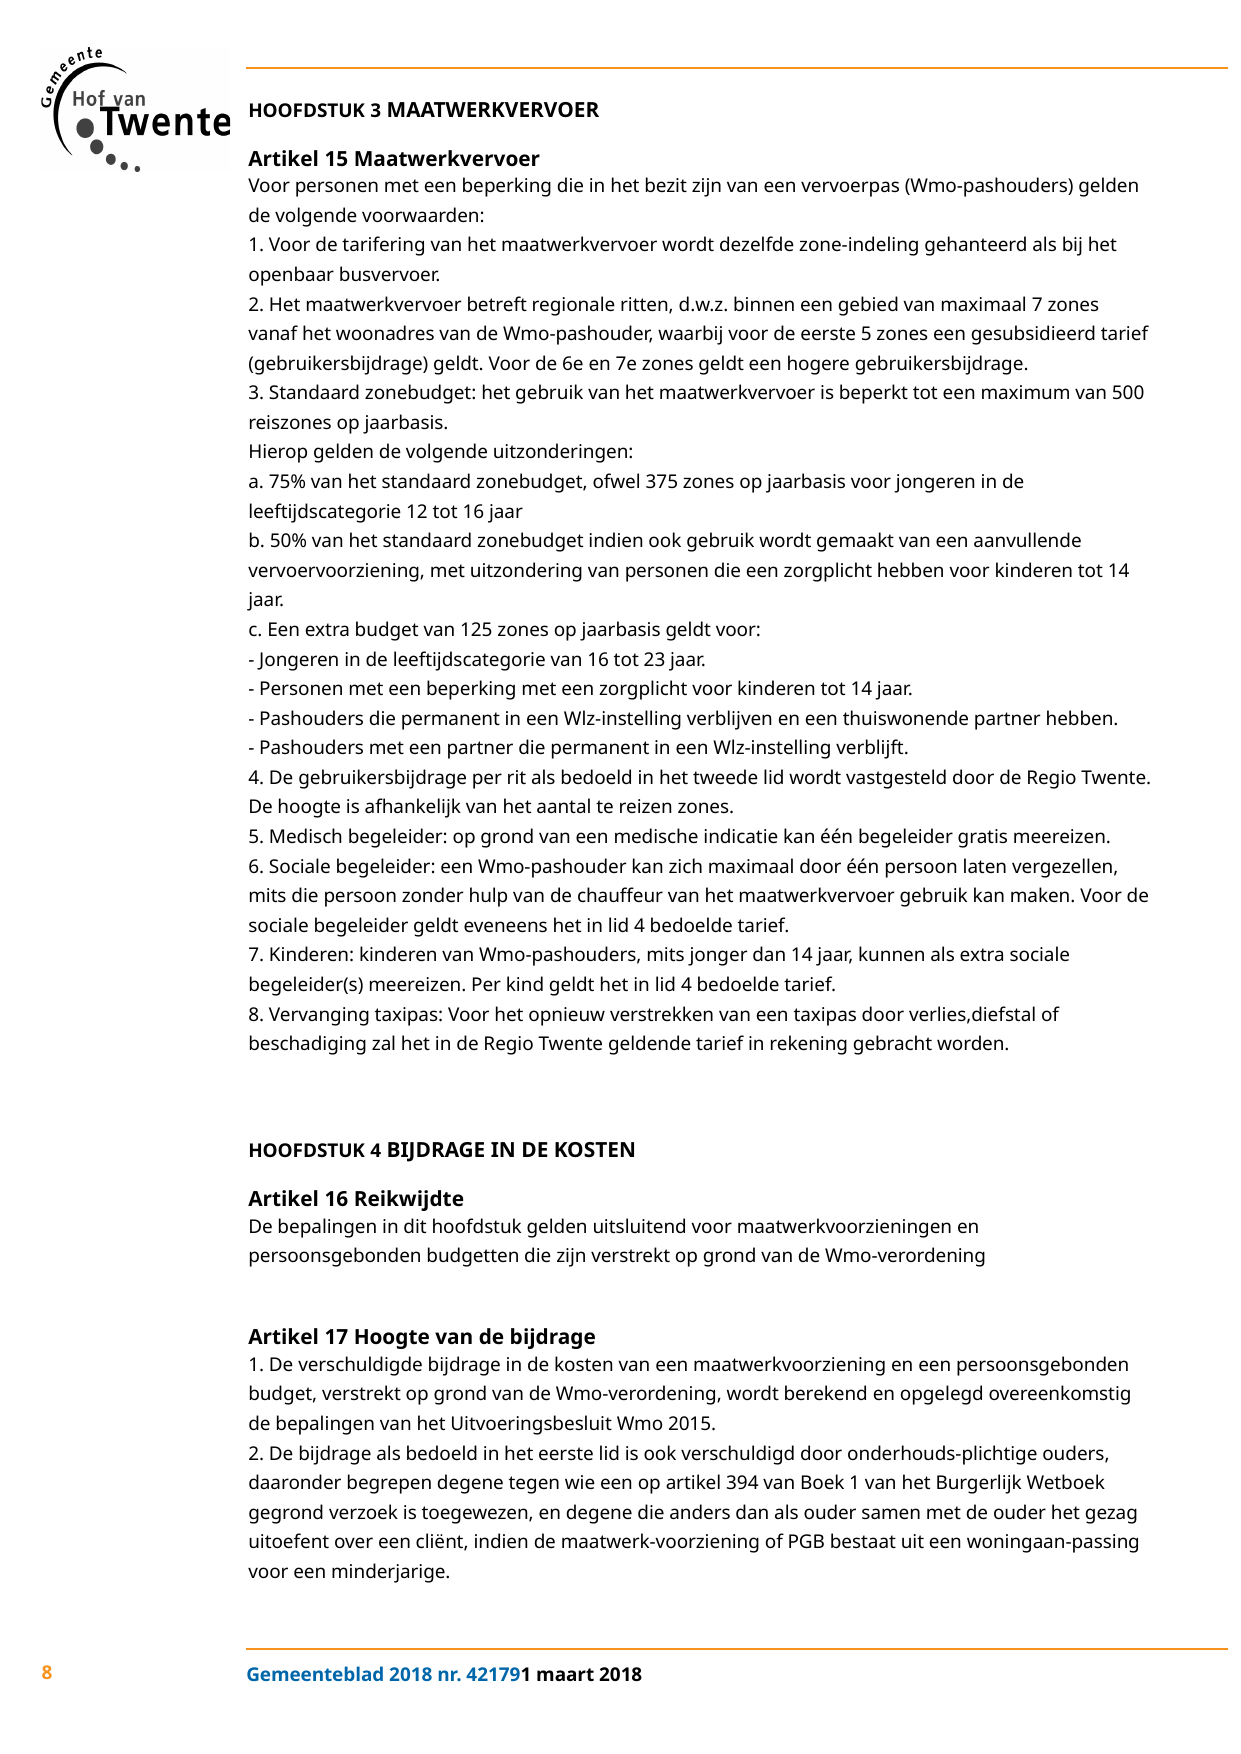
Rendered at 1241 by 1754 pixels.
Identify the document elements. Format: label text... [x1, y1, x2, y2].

text 8. Vervanging taxipas: Voor het opnieuw verstrekken van een taxipas door verlies,diefstal of beschadiging zal het in de Regio Twente geldende tarief in rekening gebracht worden. [248, 1001, 1152, 1056]
text 2. Het maatwerkvervoer betreft regionale ritten, d.w.z. binnen een gebied van maximaal 7 zones vanaf het woonadres van de Wmo-pashouder, waarbij voor de eerste 5 zones een gesubsidieerd tarief (gebruikersbijdrage) geldt. Voor de 6e en 7e zones geldt een hogere gebruikersbijdrage. [248, 291, 1152, 376]
text Hierop gelden de volgende uitzonderingen: [248, 439, 1152, 464]
text c. Een extra budget van 125 zones op jaarbasis geldt voor: [248, 616, 1152, 642]
text - Pashouders die permanent in een Wlz-instelling verblijven en een thuiswonende partner hebben. [248, 705, 1152, 731]
text 6. Sociale begeleider: een Wmo-pashouder kan zich maximaal door één persoon laten vergezellen, mits die persoon zonder hulp van de chauffeur van het maatwerkvervoer gebruik kan maken. Voor de sociale begeleider geldt eveneens het in lid 4 bedoelde tarief. [248, 853, 1152, 938]
picture [41, 47, 231, 172]
text 3. Standaard zonebudget: het gebruik van het maatwerkvervoer is beperkt tot een maximum van 500 reiszones op jaarbasis. [248, 379, 1152, 435]
text - Pashouders met een partner die permanent in een Wlz-instelling verblijft. [248, 734, 1152, 760]
text 4. De gebruikersbijdrage per rit als bedoeld in het tweede lid wordt vastgesteld door de Regio Twente. De hoogte is afhankelijk van het aantal te reizen zones. [248, 764, 1152, 819]
text 1. Voor de tarifering van het maatwerkvervoer wordt dezelfde zone-indeling gehanteerd als bij het openbaar busvervoer. [248, 232, 1152, 287]
text a. 75% van het standaard zonebudget, ofwel 375 zones op jaarbasis voor jongeren in de leeftijdscategorie 12 tot 16 jaar [248, 468, 1152, 524]
text HOOFDSTUK 4 BIJDRAGE IN DE KOSTEN [248, 1135, 1152, 1164]
text 1. De verschuldigde bijdrage in de kosten van een maatwerkvoorziening en een persoonsgebonden budget, verstrekt op grond van de Wmo-verordening, wordt berekend en opgelegd overeenkomstig de bepalingen van het Uitvoeringsbesluit Wmo 2015. [248, 1351, 1152, 1436]
text - Personen met een beperking met een zorgplicht voor kinderen tot 14 jaar. [248, 675, 1152, 701]
text - Jongeren in de leeftijdscategorie van 16 tot 23 jaar. [248, 646, 1152, 672]
text HOOFDSTUK 3 MAATWERKVERVOER [248, 95, 1152, 123]
text Artikel 16 Reikwijdte [248, 1184, 1152, 1213]
text De bepalingen in dit hoofdstuk gelden uitsluitend voor maatwerkvoorzieningen en persoonsgebonden budgetten die zijn verstrekt op grond van de Wmo-verordening [248, 1213, 1152, 1268]
text 2. De bijdrage als bedoeld in het eerste lid is ook verschuldigd door onderhouds-plichtige ouders, daaronder begrepen degene tegen wie een op artikel 394 van Boek 1 van het Burgerlijk Wetboek gegrond verzoek is toegewezen, en degene die anders dan als ouder samen met de ouder het gezag uitoefent over een cliënt, indien de maatwerk-voorziening of PGB bestaat uit een woningaan-passing voor een minderjarige. [248, 1440, 1152, 1584]
text 5. Medisch begeleider: op grond van een medische indicatie kan één begeleider gratis meereizen. [248, 823, 1152, 849]
text Artikel 15 Maatwerkvervoer [248, 144, 1152, 172]
text Voor personen met een beperking die in het bezit zijn van een vervoerpas (Wmo-pashouders) gelden de volgende voorwaarden: [248, 172, 1152, 228]
text Artikel 17 Hoogte van de bijdrage [248, 1322, 1152, 1351]
text 7. Kinderen: kinderen van Wmo-pashouders, mits jonger dan 14 jaar, kunnen als extra sociale begeleider(s) meereizen. Per kind geldt het in lid 4 bedoelde tarief. [248, 942, 1152, 997]
text b. 50% van het standaard zonebudget indien ook gebruik wordt gemaakt van een aanvullende vervoervoorziening, met uitzondering van personen die een zorgplicht hebben voor kinderen tot 14 jaar. [248, 527, 1152, 612]
